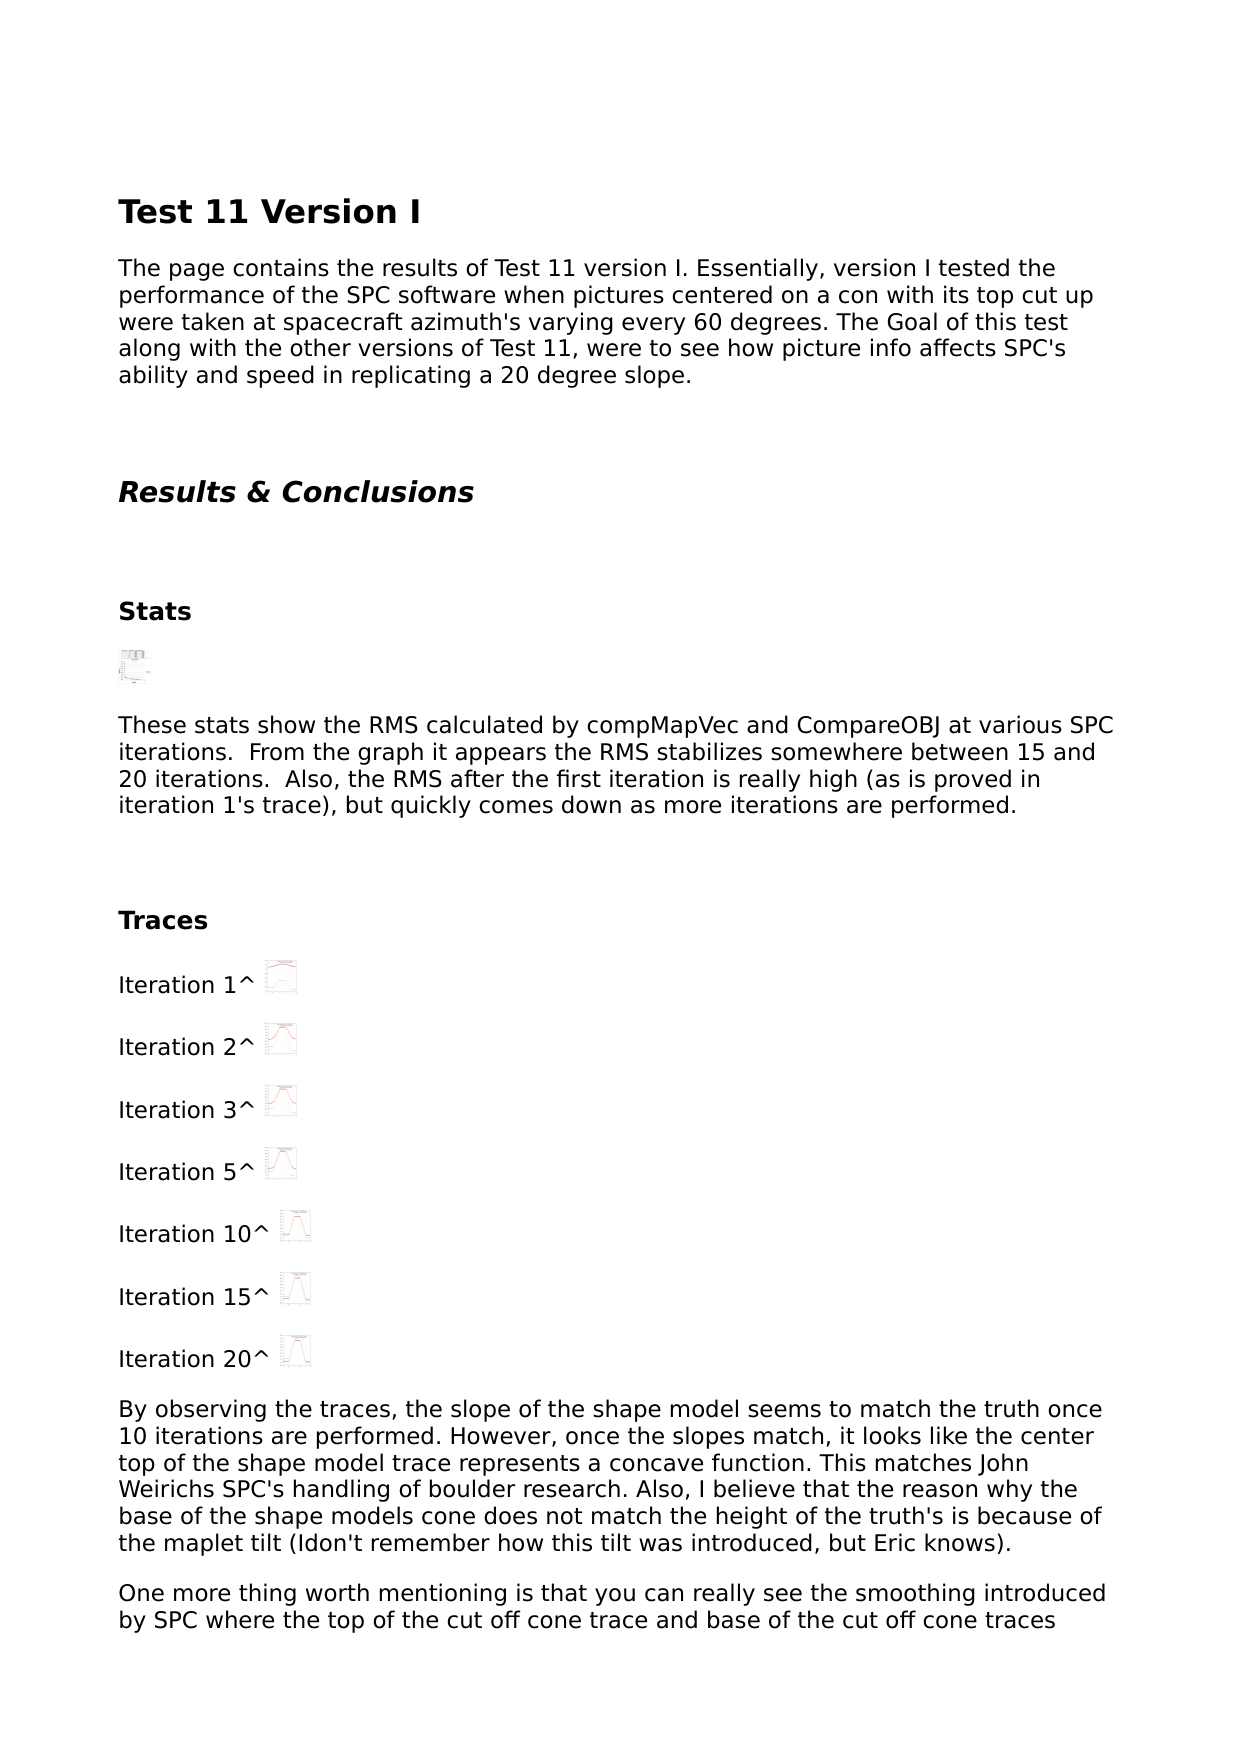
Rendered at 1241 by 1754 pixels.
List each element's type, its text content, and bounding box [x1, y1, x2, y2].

text One more thing worth mentioning is that you can really see the smoothing introduced by SPC where the top of the cut off cone trace and base of the cut off cone traces [118, 1580, 1122, 1633]
text Iteration 5^ [118, 1147, 1122, 1186]
text By observing the traces, the slope of the shape model seems to match the truth once 10 iterations are performed. However, once the slopes match, it looks like the center top of the shape model trace represents a concave function. This matches John Weirichs SPC's handling of boulder research. Also, I believe that the reason why the base of the shape models cone does not match the height of the truth's is because of the maplet tilt (Idon't remember how this tilt was introduced, but Eric knows). [118, 1397, 1122, 1557]
picture [118, 650, 152, 684]
text Iteration 20^ [118, 1334, 1122, 1373]
subtitle Traces [118, 906, 1122, 936]
subtitle Results & Conclusions [118, 476, 1122, 509]
picture [278, 1271, 312, 1306]
text The page contains the results of Test 11 version I. Essentially, version I tested the performance of the SPC software when pictures centered on a con with its top cut up were taken at spacecraft azimuth's varying every 60 degrees. The Goal of this test along with the other versions of Test 11, were to see how picture info affects SPC's ability and speed in replicating a 20 degree slope. [118, 255, 1122, 389]
picture [263, 1147, 298, 1181]
subtitle Test 11 Version I [118, 193, 1122, 231]
text Iteration 15^ [118, 1272, 1122, 1311]
picture [263, 959, 298, 994]
picture [263, 1022, 298, 1056]
text Iteration 3^ [118, 1084, 1122, 1123]
text Iteration 1^ [118, 960, 1122, 999]
text These stats show the RMS calculated by compMapVec and CompareOBJ at various SPC iterations. From the graph it appears the RMS stabilizes somewhere between 15 and 20 iterations. Also, the RMS after the first iteration is really high (as is proved in iteration 1's trace), but quickly comes down as more iterations are performed. [118, 713, 1122, 819]
picture [278, 1334, 312, 1368]
picture [263, 1084, 298, 1118]
subtitle Stats [118, 597, 1122, 626]
text Iteration 10^ [118, 1209, 1122, 1248]
picture [278, 1209, 312, 1243]
text Iteration 2^ [118, 1022, 1122, 1061]
